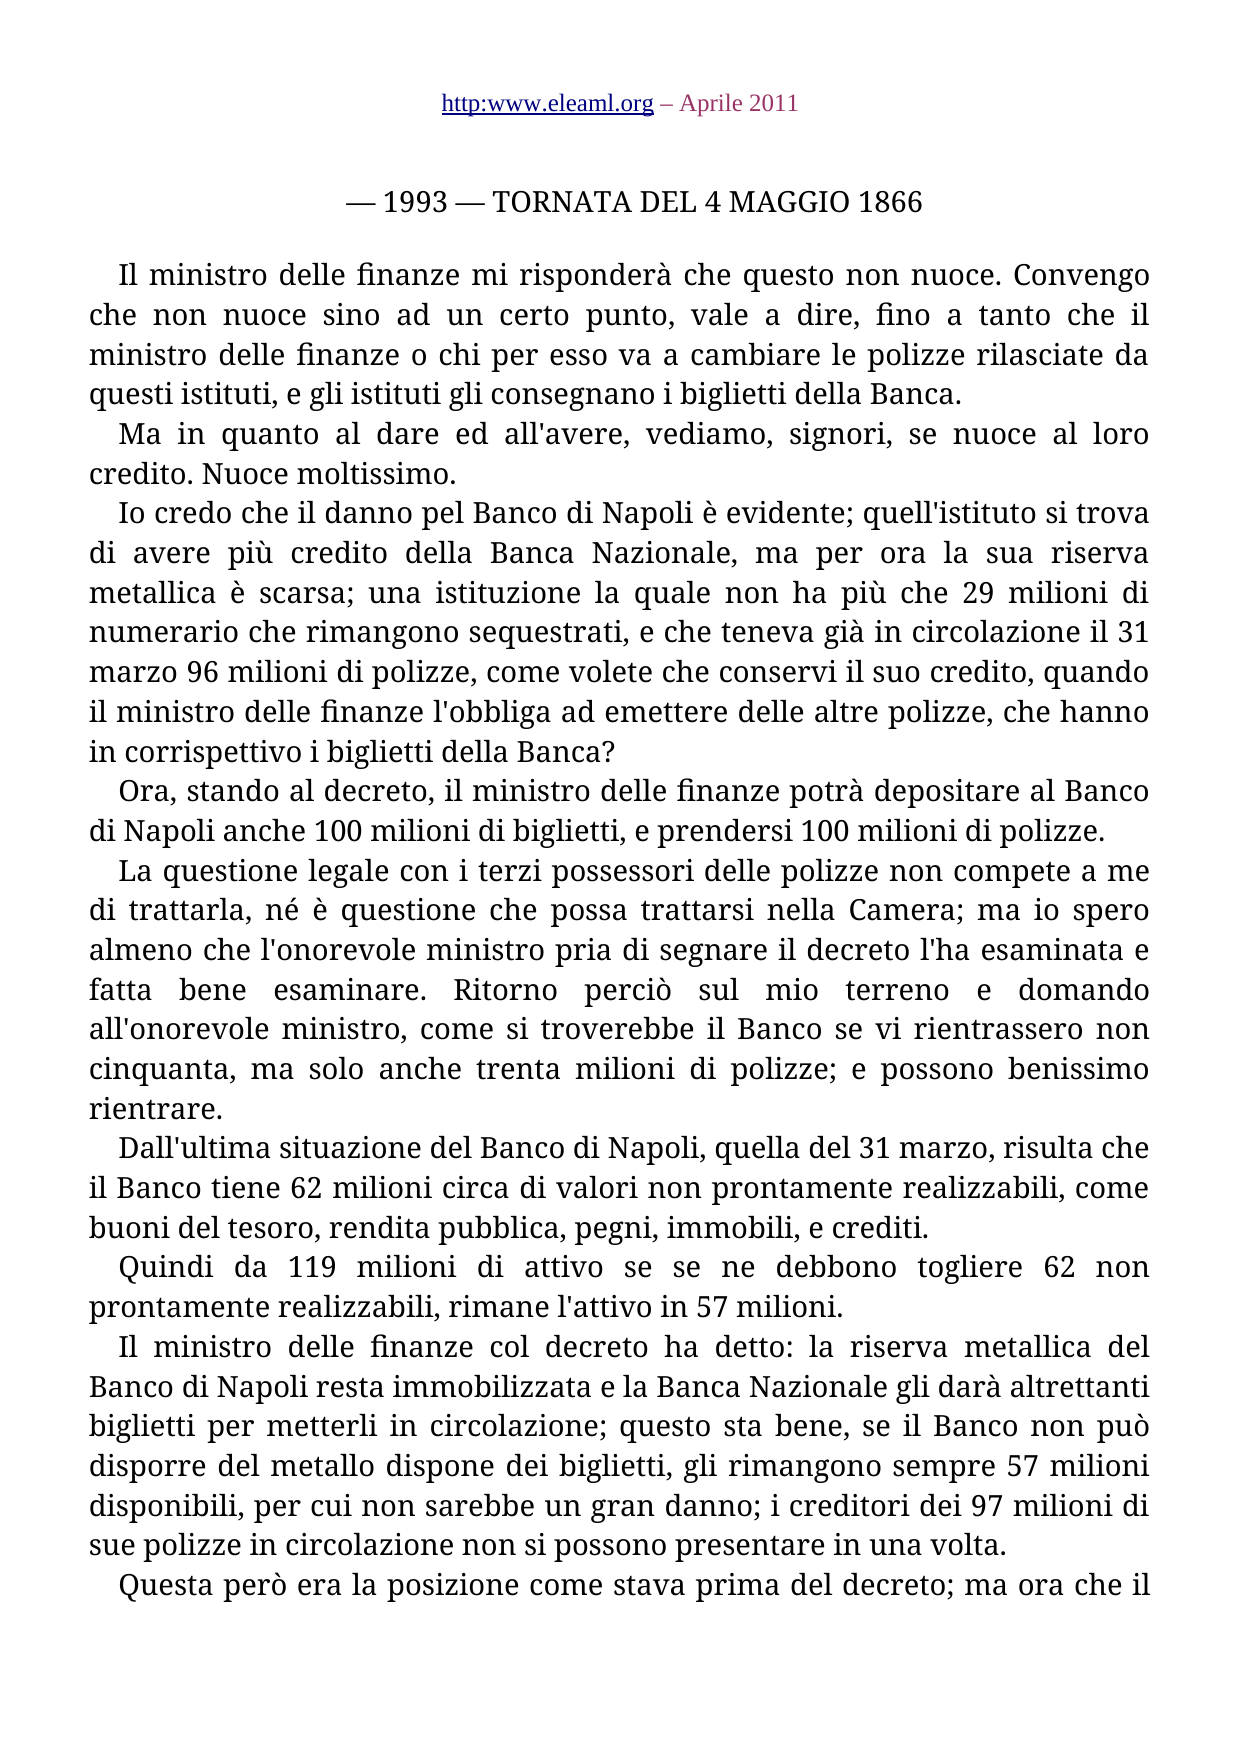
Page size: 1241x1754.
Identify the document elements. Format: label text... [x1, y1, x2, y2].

text Ma in quanto al dare ed all'avere, vediamo, signori, se nuoce al loro credito. Nuoce moltissimo. [88, 413, 1152, 493]
text Io credo che il danno pel Banco di Napoli è evidente; quell'istituto si trova di avere più credito della Banca Nazionale, ma per ora la sua riserva metallica è scarsa; una istituzione la quale non ha più che 29 milioni di numerario che rimangono sequestrati, e che teneva già in circolazione il 31 marzo 96 milioni di polizze, come volete che conservi il suo credito, quando il ministro delle finanze l'obbliga ad emettere delle altre polizze, che hanno in corrispettivo i biglietti della Banca? [88, 493, 1152, 771]
text Questa però era la posizione come stava prima del decreto; ma ora che il [88, 1564, 1152, 1604]
text — 1993 — TORNATA DEL 4 MAGGIO 1866 [88, 181, 1152, 221]
text Il ministro delle finanze col decreto ha detto: la riserva metallica del Banco di Napoli resta immobilizzata e la Banca Nazionale gli darà altrettanti biglietti per metterli in circolazione; questo sta bene, se il Banco non può disporre del metallo dispone dei biglietti, gli rimangono sempre 57 milioni disponibili, per cui non sarebbe un gran danno; i creditori dei 97 milioni di sue polizze in circolazione non si possono presentare in una volta. [88, 1326, 1152, 1564]
text Il ministro delle finanze mi risponderà che questo non nuoce. Convengo che non nuoce sino ad un certo punto, vale a dire, fino a tanto che il ministro delle finanze o chi per esso va a cambiare le polizze rilasciate da questi istituti, e gli istituti gli consegnano i biglietti della Banca. [88, 254, 1152, 413]
text La questione legale con i terzi possessori delle polizze non compete a me di trattarla, né è questione che possa trattarsi nella Camera; ma io spero almeno che l'onorevole ministro pria di segnare il decreto l'ha esaminata e fatta bene esaminare. Ritorno perciò sul mio terreno e domando all'onorevole ministro, come si troverebbe il Banco se vi rientrassero non cinquanta, ma solo anche trenta milioni di polizze; e possono benissimo rientrare. [88, 850, 1152, 1128]
text Dall'ultima situazione del Banco di Napoli, quella del 31 marzo, risulta che il Banco tiene 62 milioni circa di valori non prontamente realizzabili, come buoni del tesoro, rendita pubblica, pegni, immobili, e crediti. [88, 1128, 1152, 1247]
text Ora, stando al decreto, il ministro delle finanze potrà depositare al Banco di Napoli anche 100 milioni di biglietti, e prendersi 100 milioni di polizze. [88, 771, 1152, 850]
text Quindi da 119 milioni di attivo se se ne debbono togliere 62 non prontamente realizzabili, rimane l'attivo in 57 milioni. [88, 1247, 1152, 1326]
